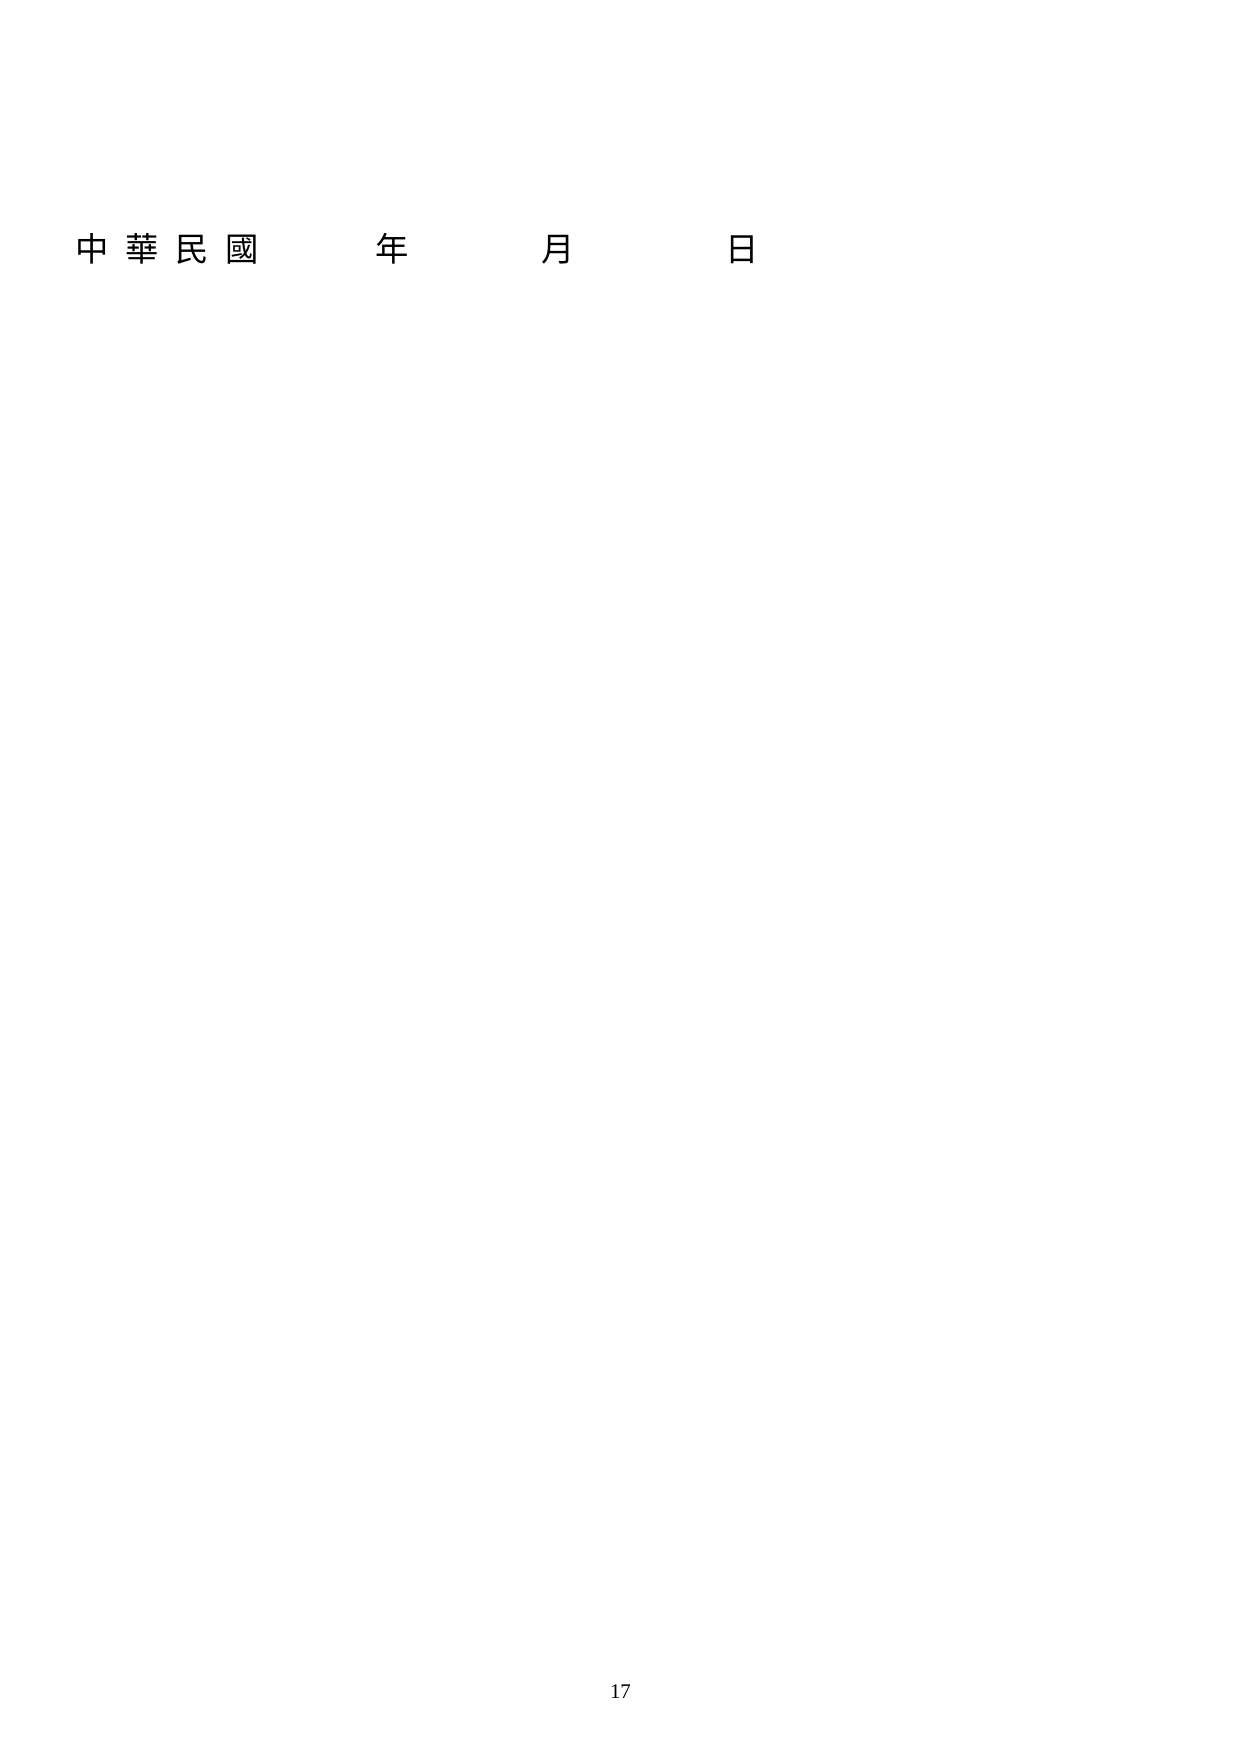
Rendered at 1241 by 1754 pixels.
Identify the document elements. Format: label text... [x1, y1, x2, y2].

text 中 華 民 國 年 月 日 [75, 223, 1171, 271]
